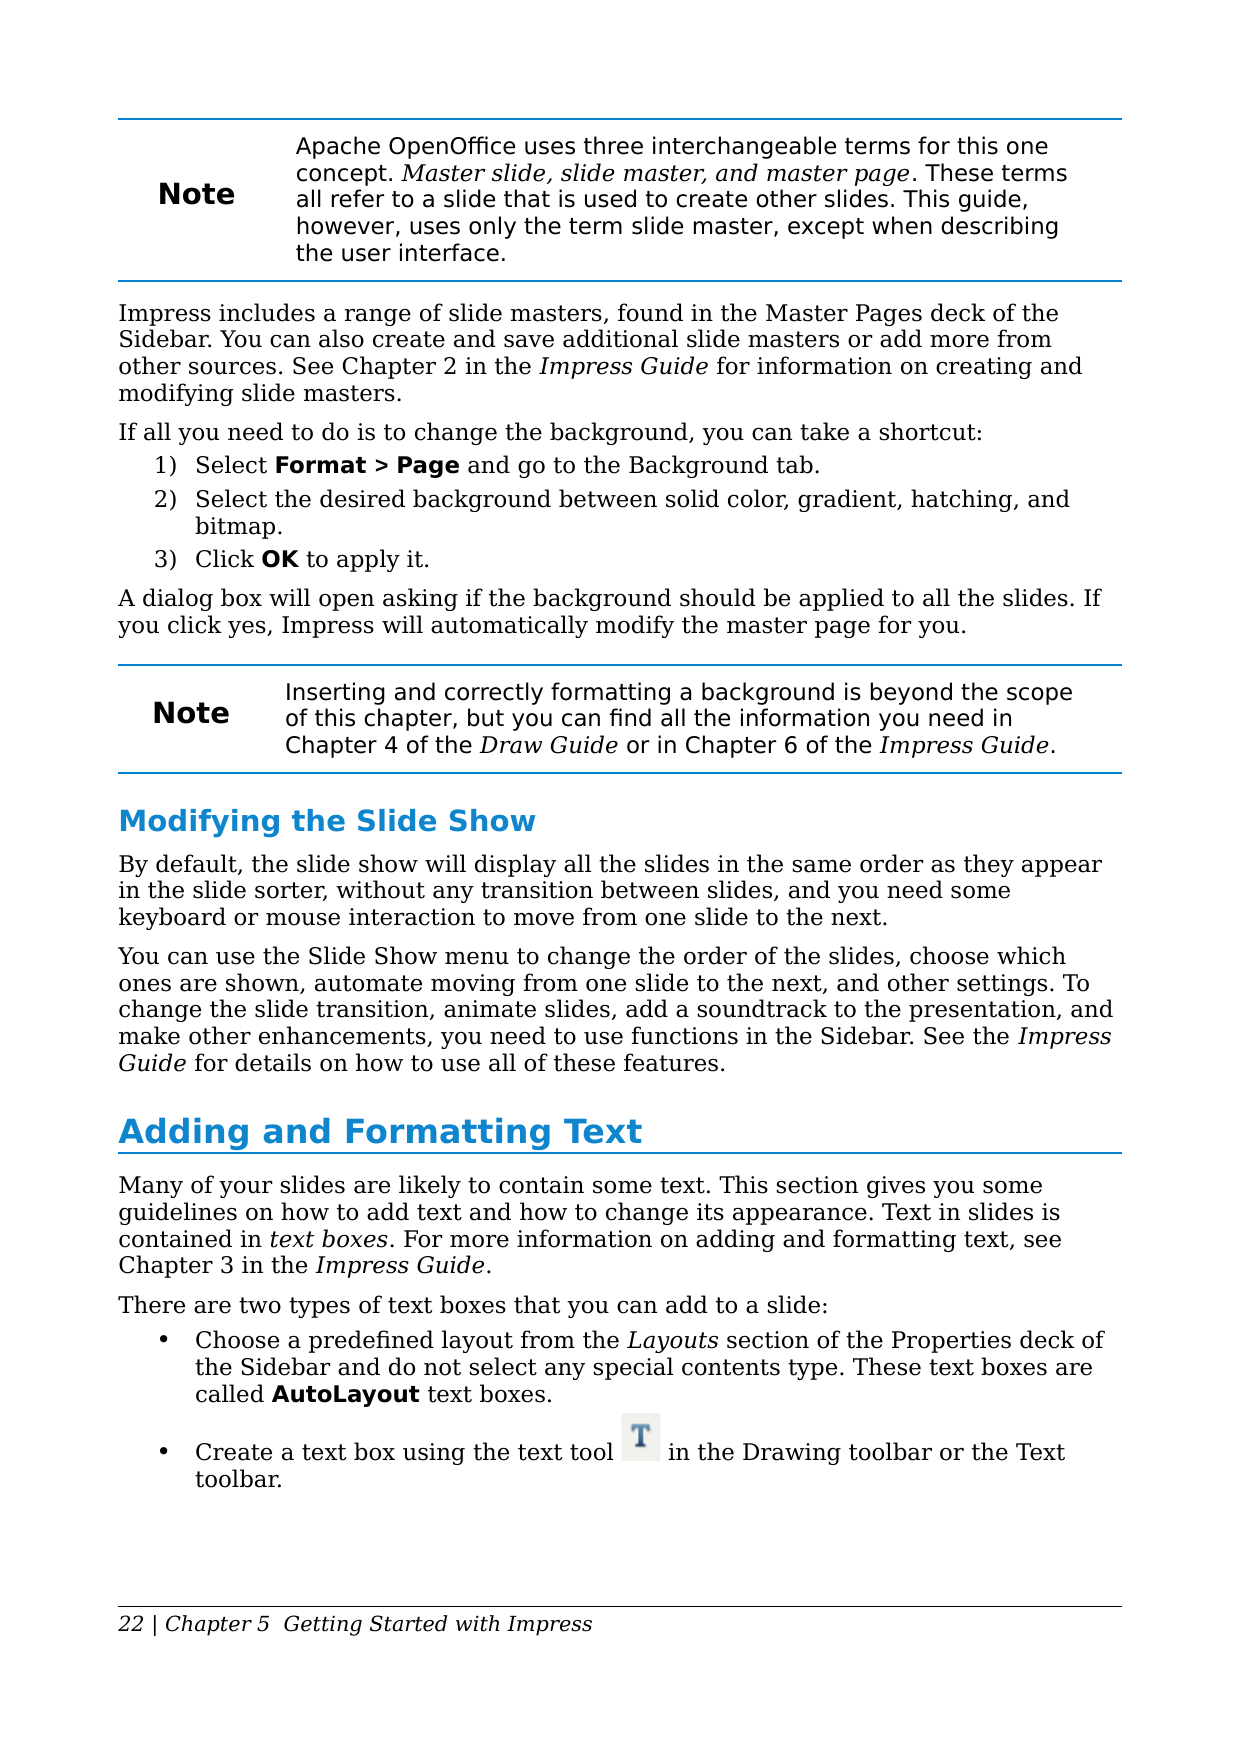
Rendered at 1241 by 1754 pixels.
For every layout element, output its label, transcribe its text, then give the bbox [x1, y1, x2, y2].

list There are two types of text boxes that you can add to a slide: [118, 1292, 1122, 1318]
table_header Note [118, 120, 274, 279]
text Many of your slides are likely to contain some text. This section gives you some guidelines on how to add text and how to change its appearance. Text in slides is contained in text boxes. For more information on adding and formatting text, see Chapter 3 in the Impress Guide. [118, 1173, 1122, 1279]
table_header Inserting and correctly formatting a background is beyond the scope of this chapter, but you can find all the information you need in Chapter 4 of the Draw Guide or in Chapter 6 of the Impress Guide. [264, 666, 1122, 772]
list Choose a predefined layout from the Layouts section of the Properties deck of the Sidebar and do not select any special contents type. These text boxes are called AutoLayout text boxes. [156, 1325, 1122, 1407]
table_header Note [118, 666, 263, 772]
subtitle Modifying the Slide Show [118, 804, 1122, 838]
subtitle Adding and Formatting Text [118, 1113, 1122, 1152]
list If all you need to do is to change the background, you can take a shortcut: [118, 419, 1122, 446]
list Create a text box using the text tool in the Drawing toolbar or the Text toolbar. [156, 1414, 1122, 1493]
text You can use the Slide Show menu to change the order of the slides, choose which ones are shown, automate moving from one slide to the next, and other settings. To change the slide transition, animate slides, add a soundtrack to the presentation, and make other enhancements, you need to use functions in the Sidebar. See the Impress Guide for details on how to use all of these features. [118, 943, 1122, 1077]
text A dialog box will open asking if the background should be applied to all the slides. If you click yes, Impress will automatically modify the master page for you. [118, 585, 1122, 639]
list Select Format > Page and go to the Background tab. [177, 452, 1122, 480]
list Select the desired background between solid color, gradient, hatching, and bitmap. [177, 487, 1122, 540]
text By default, the slide show will display all the slides in the same order as they appear in the slide sorter, without any transition between slides, and you need some keyboard or mouse interaction to move from one slide to the next. [118, 851, 1122, 931]
picture [621, 1413, 661, 1461]
list Click OK to apply it. [177, 546, 1122, 573]
table_header Apache OpenOffice uses three interchangeable terms for this one concept. Master slide, slide master, and master page. These terms all refer to a slide that is used to create other slides. This guide, however, uses only the term slide master, except when describing the user interface. [274, 120, 1122, 279]
text Impress includes a range of slide masters, found in the Master Pages deck of the Sidebar. You can also create and save additional slide masters or add more from other sources. See Chapter 2 in the Impress Guide for information on creating and modifying slide masters. [118, 300, 1122, 407]
